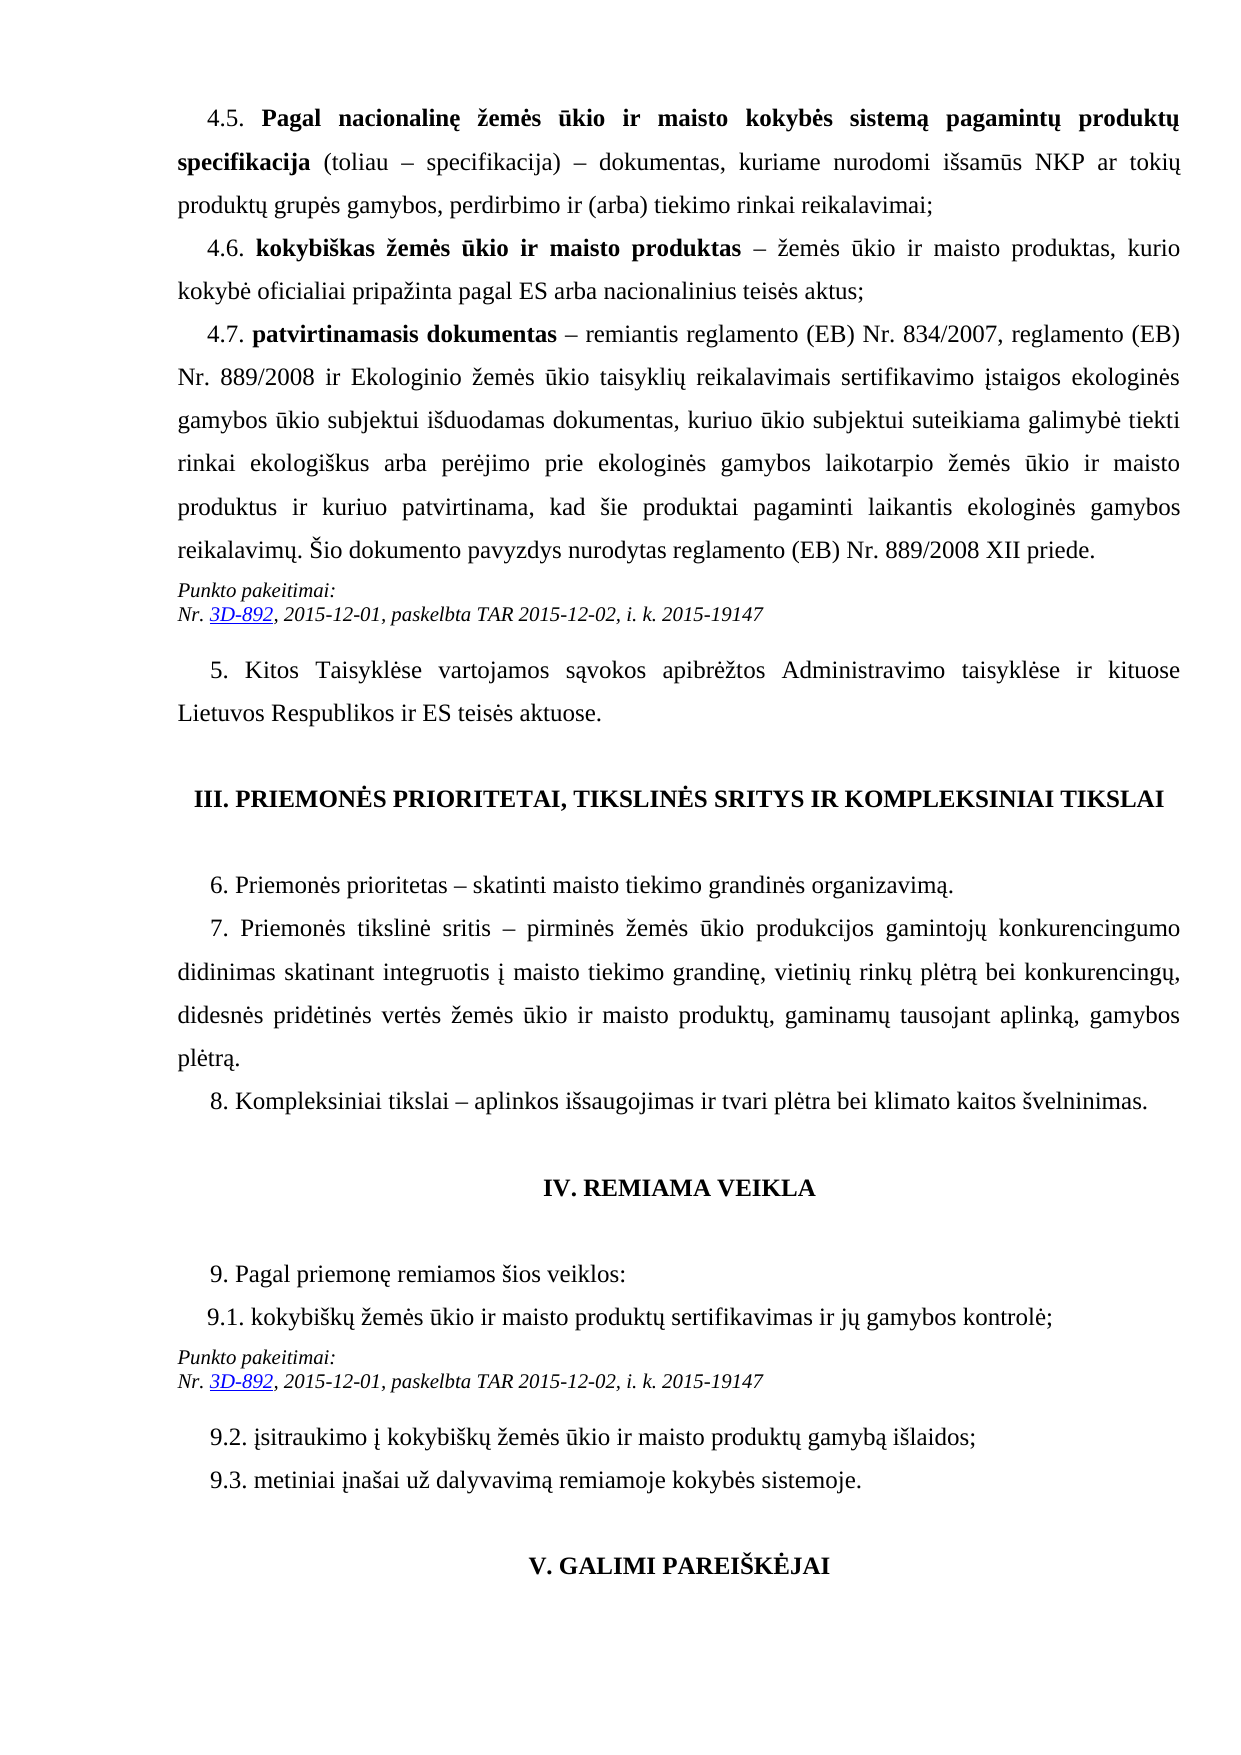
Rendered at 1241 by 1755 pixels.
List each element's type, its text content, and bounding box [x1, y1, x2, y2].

text V. Galimi PAREIŠKĖJAI [177, 1551, 1181, 1580]
text 7. Priemonės tikslinė sritis – pirminės žemės ūkio produkcijos gamintojų konkurencingumo didinimas skatinant integruotis į maisto tiekimo grandinę, vietinių rinkų plėtrą bei konkurencingų, didesnės pridėtinės vertės žemės ūkio ir maisto produktų, gaminamų tausojant aplinką, gamybos plėtrą. [177, 913, 1181, 1072]
text 4.6. kokybiškas žemės ūkio ir maisto produktas – žemės ūkio ir maisto produktas, kurio kokybė oficialiai pripažinta pagal ES arba nacionalinius teisės aktus; [177, 233, 1181, 305]
text 4.5. Pagal nacionalinę žemės ūkio ir maisto kokybės sistemą pagamintų produktų specifikacija (toliau – specifikacija) – dokumentas, kuriame nurodomi išsamūs NKP ar tokių produktų grupės gamybos, perdirbimo ir (arba) tiekimo rinkai reikalavimai; [177, 103, 1181, 218]
text 9.2. įsitraukimo į kokybiškų žemės ūkio ir maisto produktų gamybą išlaidos; [177, 1422, 1181, 1451]
text 9. Pagal priemonę remiamos šios veiklos: [177, 1259, 1181, 1288]
text Nr. 3D-892, 2015-12-01, paskelbta TAR 2015-12-02, i. k. 2015-19147 [177, 1369, 1181, 1393]
text Nr. 3D-892, 2015-12-01, paskelbta TAR 2015-12-02, i. k. 2015-19147 [177, 602, 1181, 626]
text IV. REMIAMA VEIKLA [177, 1173, 1181, 1201]
text 5. Kitos Taisyklėse vartojamos sąvokos apibrėžtos Administravimo taisyklėse ir kituose Lietuvos Respublikos ir ES teisės aktuose. [177, 655, 1181, 727]
text Punkto pakeitimai: [177, 578, 1181, 602]
text 6. Priemonės prioritetas – skatinti maisto tiekimo grandinės organizavimą. [177, 870, 1181, 899]
text 8. Kompleksiniai tikslai – aplinkos išsaugojimas ir tvari plėtra bei klimato kaitos švelninimas. [177, 1086, 1181, 1115]
text 4.7. patvirtinamasis dokumentas – remiantis reglamento (EB) Nr. 834/2007, reglamento (EB) Nr. 889/2008 ir Ekologinio žemės ūkio taisyklių reikalavimais sertifikavimo įstaigos ekologinės gamybos ūkio subjektui išduodamas dokumentas, kuriuo ūkio subjektui suteikiama galimybė tiekti rinkai ekologiškus arba perėjimo prie ekologinės gamybos laikotarpio žemės ūkio ir maisto produktus ir kuriuo patvirtinama, kad šie produktai pagaminti laikantis ekologinės gamybos reikalavimų. Šio dokumento pavyzdys nurodytas reglamento (EB) Nr. 889/2008 XII priede. [177, 319, 1181, 563]
text 9.1. kokybiškų žemės ūkio ir maisto produktų sertifikavimas ir jų gamybos kontrolė; [177, 1302, 1181, 1331]
text III. PRIEMONĖS PRIORITETAI, TIKSLINĖS SRITYS IR KOMPLEKSINIAI TIKSLAI [177, 784, 1181, 813]
text 9.3. metiniai įnašai už dalyvavimą remiamoje kokybės sistemoje. [177, 1465, 1181, 1494]
text Punkto pakeitimai: [177, 1345, 1181, 1369]
